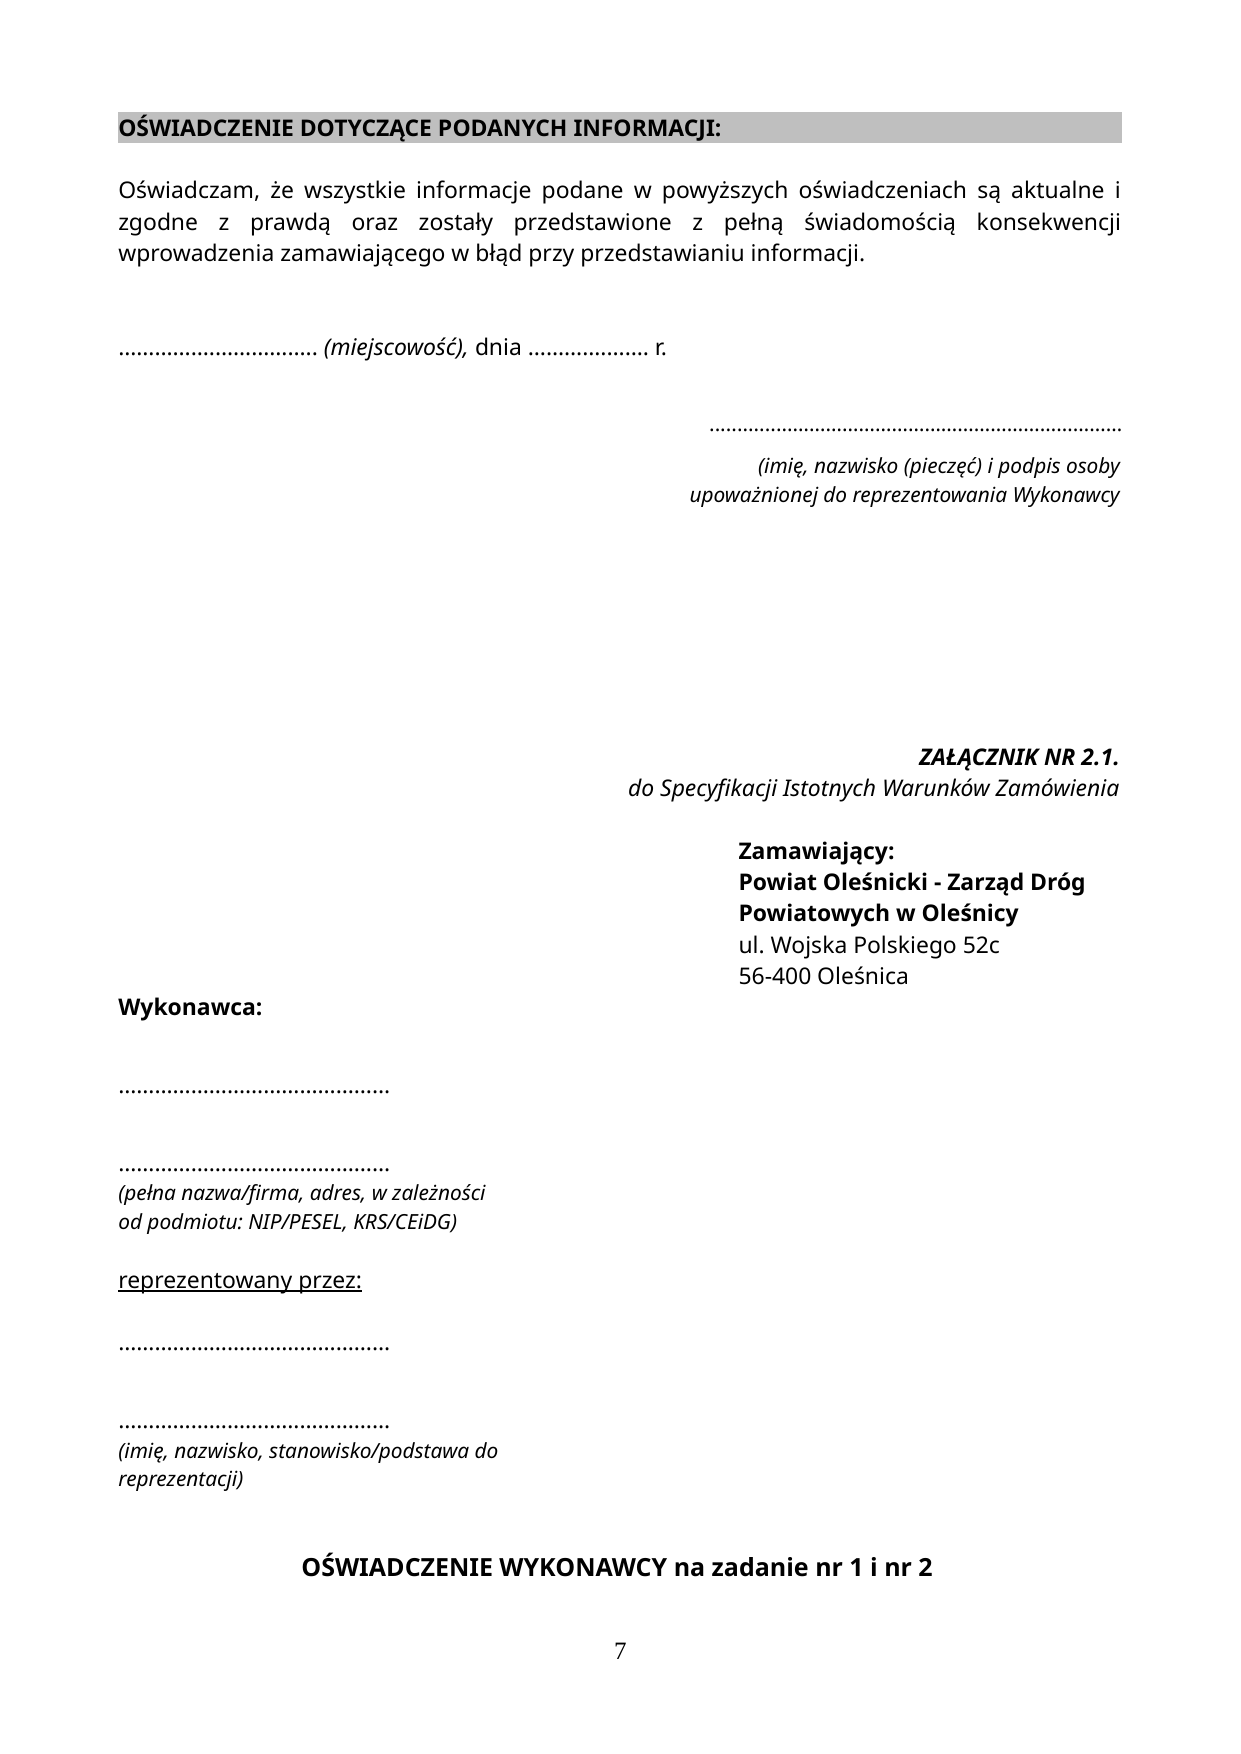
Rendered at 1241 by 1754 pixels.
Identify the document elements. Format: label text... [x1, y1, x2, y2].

text Zamawiający: [664, 835, 1122, 866]
text (imię, nazwisko (pieczęć) i podpis osoby [118, 451, 1122, 480]
text od podmiotu: NIP/PESEL, KRS/CEiDG) [118, 1207, 502, 1235]
text Wykonawca: [118, 991, 1122, 1022]
text 56-400 Oleśnica [738, 960, 1122, 991]
text Oświadczam, że wszystkie informacje podane w powyższych oświadczeniach są aktualne i zgodne z prawdą oraz zostały przedstawione z pełną świadomością konsekwencji wprowadzenia zamawiającego w błąd przy przedstawianiu informacji. [118, 174, 1122, 268]
text reprezentowany przez: [118, 1264, 1122, 1295]
text (imię, nazwisko, stanowisko/podstawa do reprezentacji) [118, 1436, 502, 1493]
text …………….…………….. (miejscowość), dnia ………….……. r. [118, 331, 1122, 362]
text ul. Wojska Polskiego 52c [738, 928, 1122, 960]
text ……………………………………… [118, 1404, 502, 1436]
text ……………………………………… [118, 1147, 502, 1178]
text OŚWIADCZENIE WYKONAWCY na zadanie nr 1 i nr 2 [118, 1549, 1116, 1583]
text OŚWIADCZENIE DOTYCZĄCE PODANYCH INFORMACJI: [118, 112, 1122, 143]
text ...............…………………………………………………… [118, 409, 1122, 437]
text ……………………………………… [118, 1069, 502, 1100]
text ZAŁĄCZNIK NR 2.1. [118, 741, 1122, 772]
text Powiat Oleśnicki - Zarząd Dróg Powiatowych w Oleśnicy [738, 866, 1122, 928]
text upoważnionej do reprezentowania Wykonawcy [118, 480, 1122, 508]
text ……………………………………… [118, 1326, 502, 1358]
text (pełna nazwa/firma, adres, w zależności [118, 1178, 502, 1207]
text do Specyfikacji Istotnych Warunków Zamówienia [118, 772, 1122, 803]
